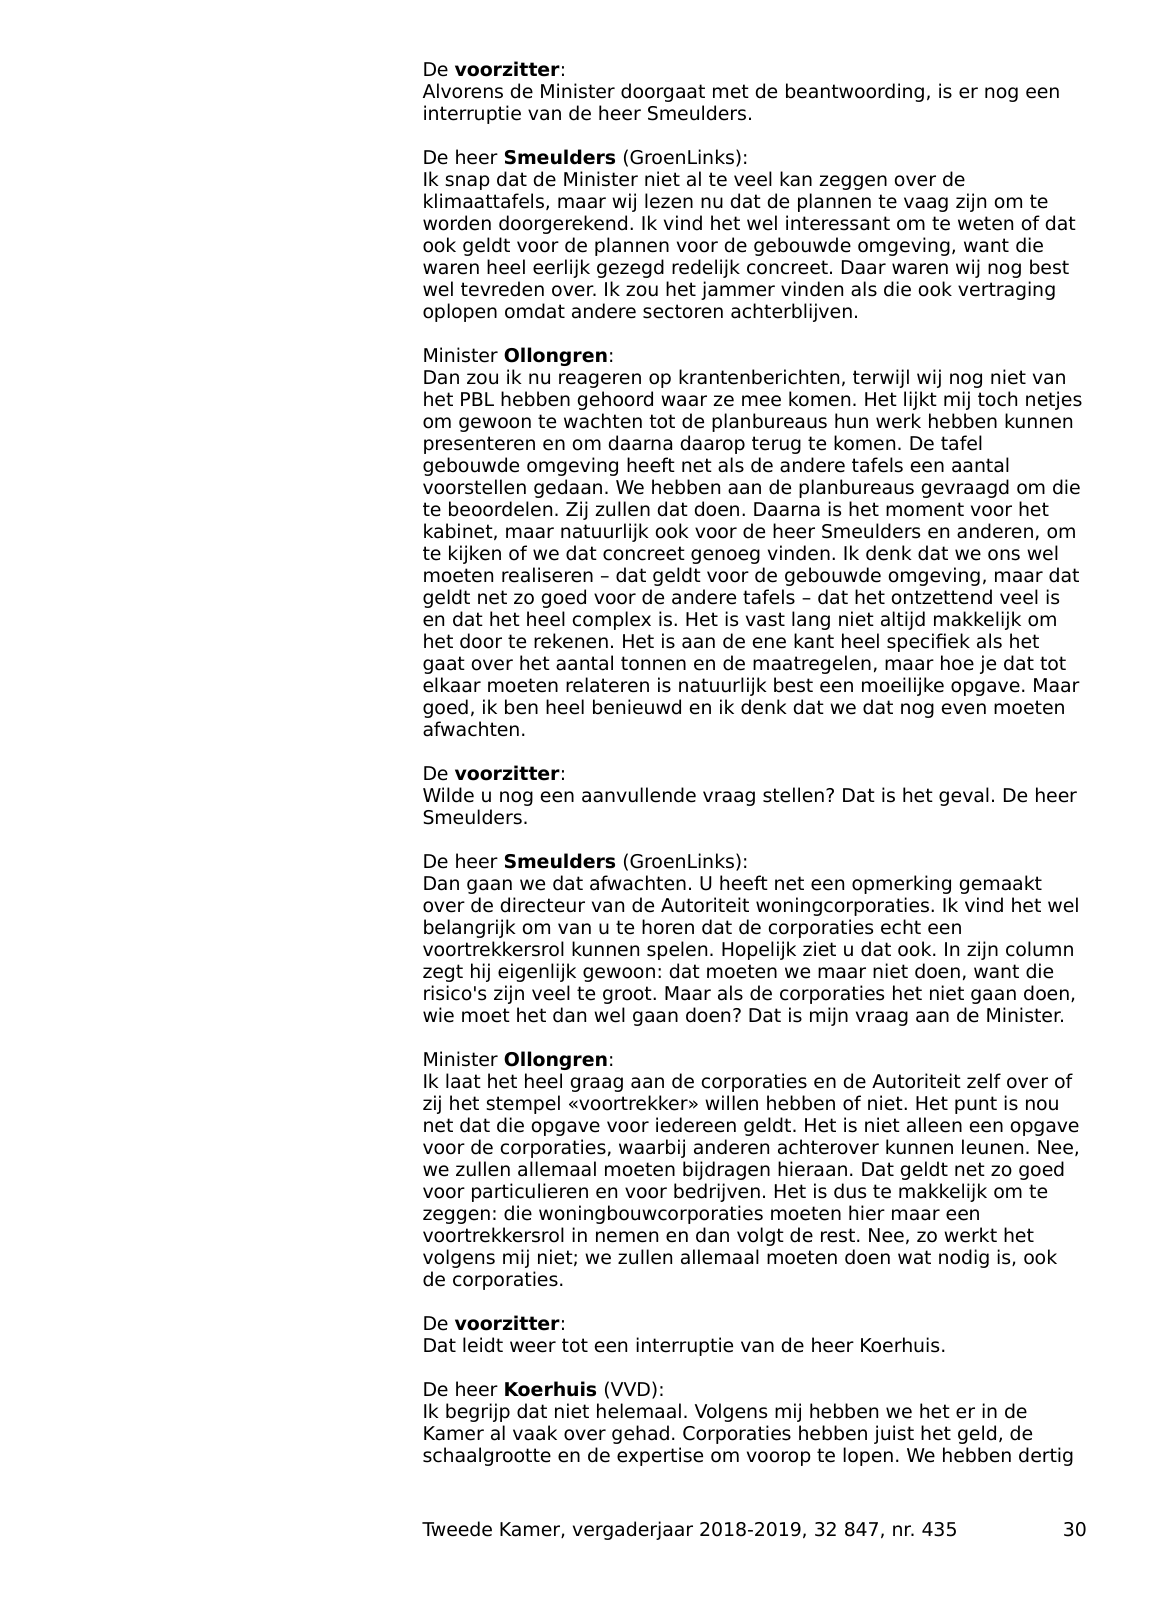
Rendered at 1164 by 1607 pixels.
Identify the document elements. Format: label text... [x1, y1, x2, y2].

text De heer Smeulders (GroenLinks): [422, 147, 1087, 169]
text Dan zou ik nu reageren op krantenberichten, terwijl wij nog niet van het PBL hebben gehoord waar ze mee komen. Het lijkt mij toch netjes om gewoon te wachten tot de planbureaus hun werk hebben kunnen presenteren en om daarna daarop terug te komen. De tafel gebouwde omgeving heeft net als de andere tafels een aantal voorstellen gedaan. We hebben aan de planbureaus gevraagd om die te beoordelen. Zij zullen dat doen. Daarna is het moment voor het kabinet, maar natuurlijk ook voor de heer Smeulders en anderen, om te kijken of we dat concreet genoeg vinden. Ik denk dat we ons wel moeten realiseren – dat geldt voor de gebouwde omgeving, maar dat geldt net zo goed voor de andere tafels – dat het ontzettend veel is en dat het heel complex is. Het is vast lang niet altijd makkelijk om het door te rekenen. Het is aan de ene kant heel specifiek als het gaat over het aantal tonnen en de maatregelen, maar hoe je dat tot elkaar moeten relateren is natuurlijk best een moeilijke opgave. Maar goed, ik ben heel benieuwd en ik denk dat we dat nog even moeten afwachten. [422, 367, 1087, 741]
text Dat leidt weer tot een interruptie van de heer Koerhuis. [422, 1335, 1087, 1357]
text Ik laat het heel graag aan de corporaties en de Autoriteit zelf over of zij het stempel «voortrekker» willen hebben of niet. Het punt is nou net dat die opgave voor iedereen geldt. Het is niet alleen een opgave voor de corporaties, waarbij anderen achterover kunnen leunen. Nee, we zullen allemaal moeten bijdragen hieraan. Dat geldt net zo goed voor particulieren en voor bedrijven. Het is dus te makkelijk om te zeggen: die woningbouwcorporaties moeten hier maar een voortrekkersrol in nemen en dan volgt de rest. Nee, zo werkt het volgens mij niet; we zullen allemaal moeten doen wat nodig is, ook de corporaties. [422, 1071, 1087, 1291]
text Wilde u nog een aanvullende vraag stellen? Dat is het geval. De heer Smeulders. [422, 785, 1087, 829]
text Dan gaan we dat afwachten. U heeft net een opmerking gemaakt over de directeur van de Autoriteit woningcorporaties. Ik vind het wel belangrijk om van u te horen dat de corporaties echt een voortrekkersrol kunnen spelen. Hopelijk ziet u dat ook. In zijn column zegt hij eigenlijk gewoon: dat moeten we maar niet doen, want die risico's zijn veel te groot. Maar als de corporaties het niet gaan doen, wie moet het dan wel gaan doen? Dat is mijn vraag aan de Minister. [422, 873, 1087, 1027]
text Ik snap dat de Minister niet al te veel kan zeggen over de klimaattafels, maar wij lezen nu dat de plannen te vaag zijn om te worden doorgerekend. Ik vind het wel interessant om te weten of dat ook geldt voor de plannen voor de gebouwde omgeving, want die waren heel eerlijk gezegd redelijk concreet. Daar waren wij nog best wel tevreden over. Ik zou het jammer vinden als die ook vertraging oplopen omdat andere sectoren achterblijven. [422, 169, 1087, 323]
text De heer Smeulders (GroenLinks): [422, 851, 1087, 873]
text Alvorens de Minister doorgaat met de beantwoording, is er nog een interruptie van de heer Smeulders. [422, 81, 1087, 125]
text Minister Ollongren: [422, 345, 1087, 367]
text Minister Ollongren: [422, 1049, 1087, 1071]
text De voorzitter: [422, 59, 1087, 81]
text De voorzitter: [422, 763, 1087, 785]
text De heer Koerhuis (VVD): [422, 1379, 1087, 1401]
text Ik begrijp dat niet helemaal. Volgens mij hebben we het er in de Kamer al vaak over gehad. Corporaties hebben juist het geld, de schaalgrootte en de expertise om voorop te lopen. We hebben dertig [422, 1401, 1087, 1467]
text De voorzitter: [422, 1313, 1087, 1335]
